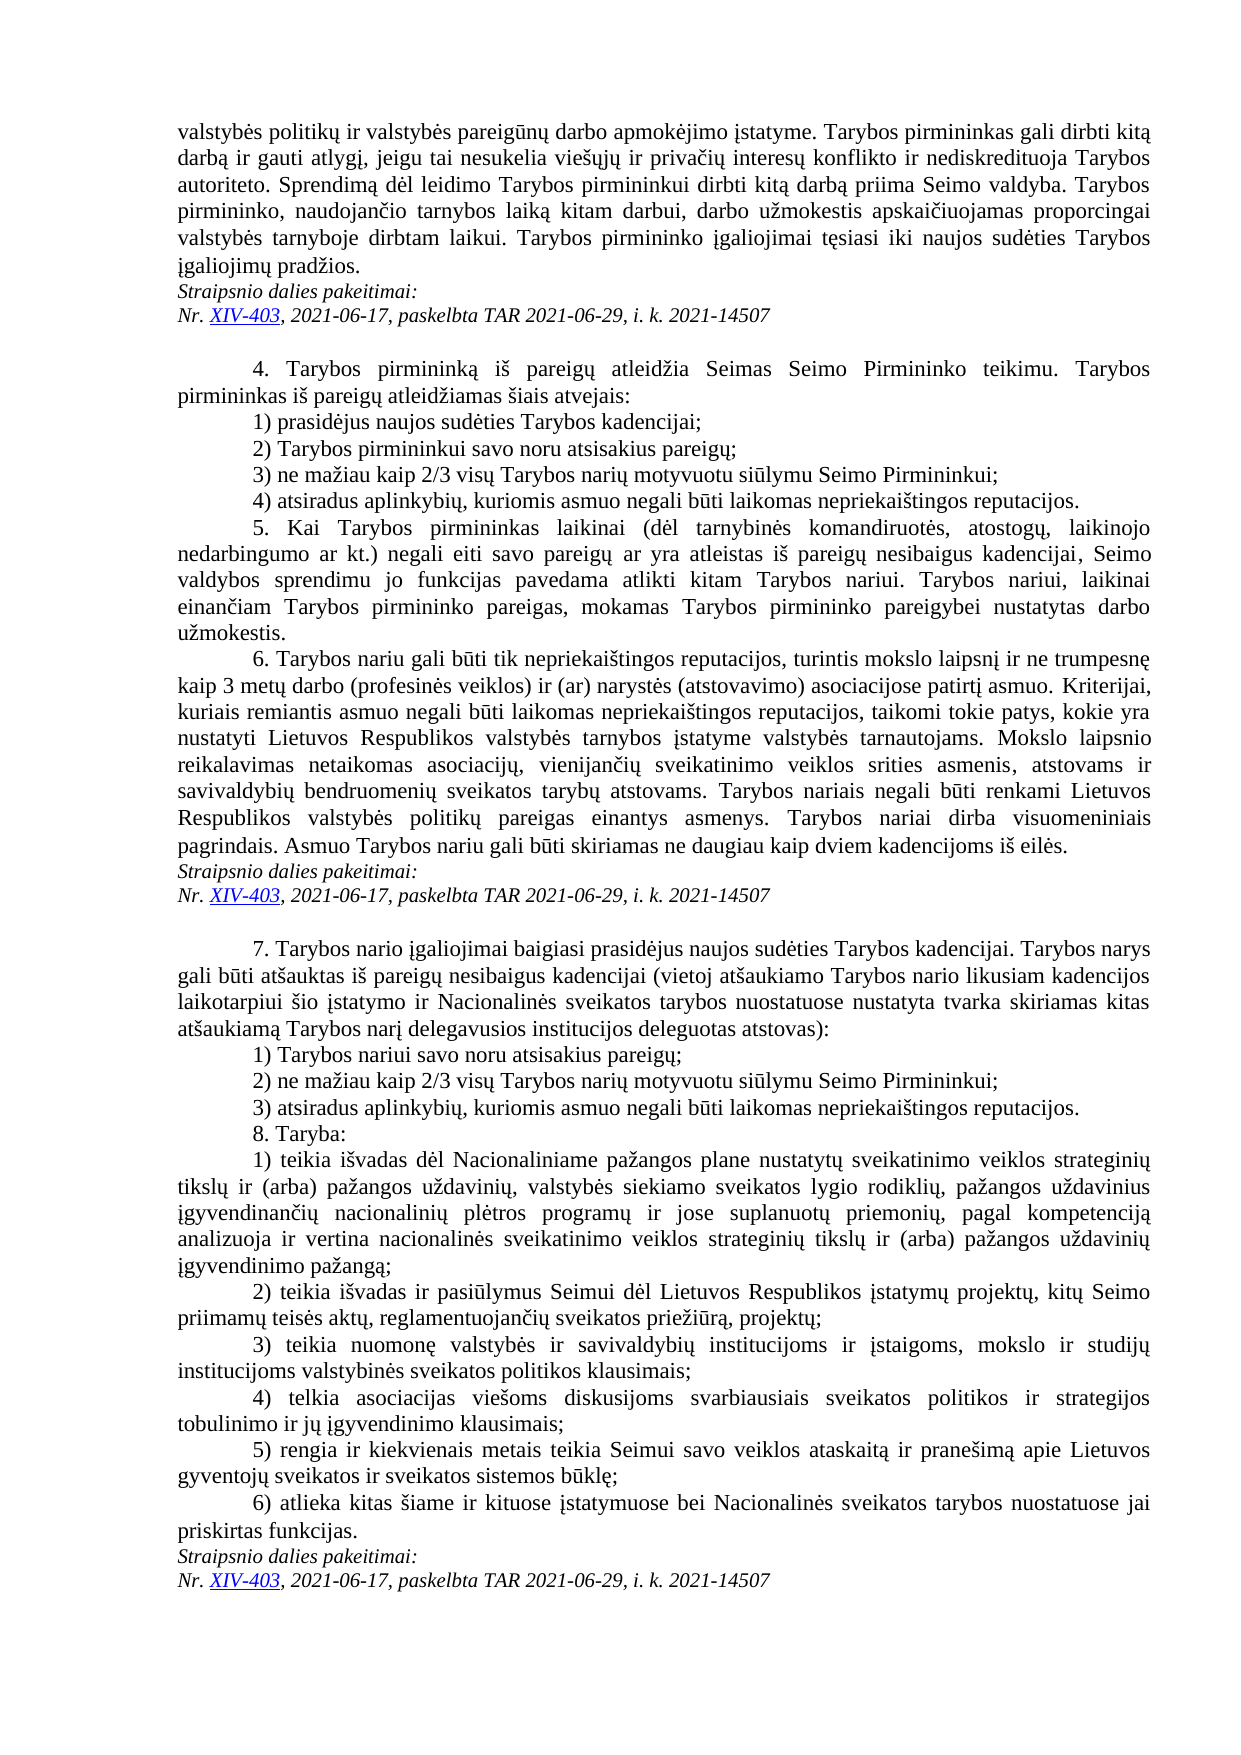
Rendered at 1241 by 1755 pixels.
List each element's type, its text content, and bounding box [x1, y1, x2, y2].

text Nr. XIV-403, 2021-06-17, paskelbta TAR 2021-06-29, i. k. 2021-14507 [177, 883, 1152, 907]
text Straipsnio dalies pakeitimai: [177, 279, 1152, 303]
text 1) prasidėjus naujos sudėties Tarybos kadencijai; [177, 408, 1152, 434]
text 3) atsiradus aplinkybių, kuriomis asmuo negali būti laikomas nepriekaištingos reputacijos. [177, 1094, 1152, 1120]
text 7. Tarybos nario įgaliojimai baigiasi prasidėjus naujos sudėties Tarybos kadencijai. Tarybos narys gali būti atšauktas iš pareigų nesibaigus kadencijai (vietoj atšaukiamo Tarybos nario likusiam kadencijos laikotarpiui šio įstatymo ir Nacionalinės sveikatos tarybos nuostatuose nustatyta tvarka skiriamas kitas atšaukiamą Tarybos narį delegavusios institucijos deleguotas atstovas): [177, 936, 1152, 1041]
text Nr. XIV-403, 2021-06-17, paskelbta TAR 2021-06-29, i. k. 2021-14507 [177, 1568, 1152, 1592]
text 2) teikia išvadas ir pasiūlymus Seimui dėl Lietuvos Respublikos įstatymų projektų, kitų Seimo priimamų teisės aktų, reglamentuojančių sveikatos priežiūrą, projektų; [177, 1278, 1152, 1331]
text Nr. XIV-403, 2021-06-17, paskelbta TAR 2021-06-29, i. k. 2021-14507 [177, 303, 1152, 327]
text 4) atsiradus aplinkybių, kuriomis asmuo negali būti laikomas nepriekaištingos reputacijos. [177, 487, 1152, 514]
text 2) Tarybos pirmininkui savo noru atsisakius pareigų; [177, 434, 1152, 461]
text 5) rengia ir kiekvienais metais teikia Seimui savo veiklos ataskaitą ir pranešimą apie Lietuvos gyventojų sveikatos ir sveikatos sistemos būklę; [177, 1436, 1152, 1489]
text 5. Kai Tarybos pirmininkas laikinai (dėl tarnybinės komandiruotės, atostogų, laikinojo nedarbingumo ar kt.) negali eiti savo pareigų ar yra atleistas iš pareigų nesibaigus kadencijai, Seimo valdybos sprendimu jo funkcijas pavedama atlikti kitam Tarybos nariui. Tarybos nariui, laikinai einančiam Tarybos pirmininko pareigas, mokamas Tarybos pirmininko pareigybei nustatytas darbo užmokestis. [177, 514, 1152, 645]
text 6) atlieka kitas šiame ir kituose įstatymuose bei Nacionalinės sveikatos tarybos nuostatuose jai priskirtas funkcijas. [177, 1489, 1152, 1544]
text Straipsnio dalies pakeitimai: [177, 859, 1152, 883]
text 1) teikia išvadas dėl Nacionaliniame pažangos plane nustatytų sveikatinimo veiklos strateginių tikslų ir (arba) pažangos uždavinių, valstybės siekiamo sveikatos lygio rodiklių, pažangos uždavinius įgyvendinančių nacionalinių plėtros programų ir jose suplanuotų priemonių, pagal kompetenciją analizuoja ir vertina nacionalinės sveikatinimo veiklos strateginių tikslų ir (arba) pažangos uždavinių įgyvendinimo pažangą; [177, 1146, 1152, 1278]
text 4) telkia asociacijas viešoms diskusijoms svarbiausiais sveikatos politikos ir strategijos tobulinimo ir jų įgyvendinimo klausimais; [177, 1383, 1152, 1436]
text 3) teikia nuomonę valstybės ir savivaldybių institucijoms ir įstaigoms, mokslo ir studijų institucijoms valstybinės sveikatos politikos klausimais; [177, 1331, 1152, 1383]
text 4. Tarybos pirmininką iš pareigų atleidžia Seimas Seimo Pirmininko teikimu. Tarybos pirmininkas iš pareigų atleidžiamas šiais atvejais: [177, 356, 1152, 408]
text Straipsnio dalies pakeitimai: [177, 1544, 1152, 1568]
text 3) ne mažiau kaip 2/3 visų Tarybos narių motyvuotu siūlymu Seimo Pirmininkui; [177, 461, 1152, 487]
text 2) ne mažiau kaip 2/3 visų Tarybos narių motyvuotu siūlymu Seimo Pirmininkui; [177, 1067, 1152, 1094]
text 1) Tarybos nariui savo noru atsisakius pareigų; [177, 1041, 1152, 1067]
text 8. Taryba: [177, 1120, 1152, 1146]
text valstybės politikų ir valstybės pareigūnų darbo apmokėjimo įstatyme. Tarybos pirmininkas gali dirbti kitą darbą ir gauti atlygį, jeigu tai nesukelia viešųjų ir privačių interesų konflikto ir nediskredituoja Tarybos autoriteto. Sprendimą dėl leidimo Tarybos pirmininkui dirbti kitą darbą priima Seimo valdyba. Tarybos pirmininko, naudojančio tarnybos laiką kitam darbui, darbo užmokestis apskaičiuojamas proporcingai valstybės tarnyboje dirbtam laikui. Tarybos pirmininko įgaliojimai tęsiasi iki naujos sudėties Tarybos įgaliojimų pradžios. [177, 118, 1152, 279]
text 6. Tarybos nariu gali būti tik nepriekaištingos reputacijos, turintis mokslo laipsnį ir ne trumpesnę kaip 3 metų darbo (profesinės veiklos) ir (ar) narystės (atstovavimo) asociacijose patirtį asmuo. Kriterijai, kuriais remiantis asmuo negali būti laikomas nepriekaištingos reputacijos, taikomi tokie patys, kokie yra nustatyti Lietuvos Respublikos valstybės tarnybos įstatyme valstybės tarnautojams. Mokslo laipsnio reikalavimas netaikomas asociacijų, vienijančių sveikatinimo veiklos srities asmenis, atstovams ir savivaldybių bendruomenių sveikatos tarybų atstovams. Tarybos nariais negali būti renkami Lietuvos Respublikos valstybės politikų pareigas einantys asmenys. Tarybos nariai dirba visuomeniniais pagrindais. Asmuo Tarybos nariu gali būti skiriamas ne daugiau kaip dviem kadencijoms iš eilės. [177, 645, 1152, 859]
